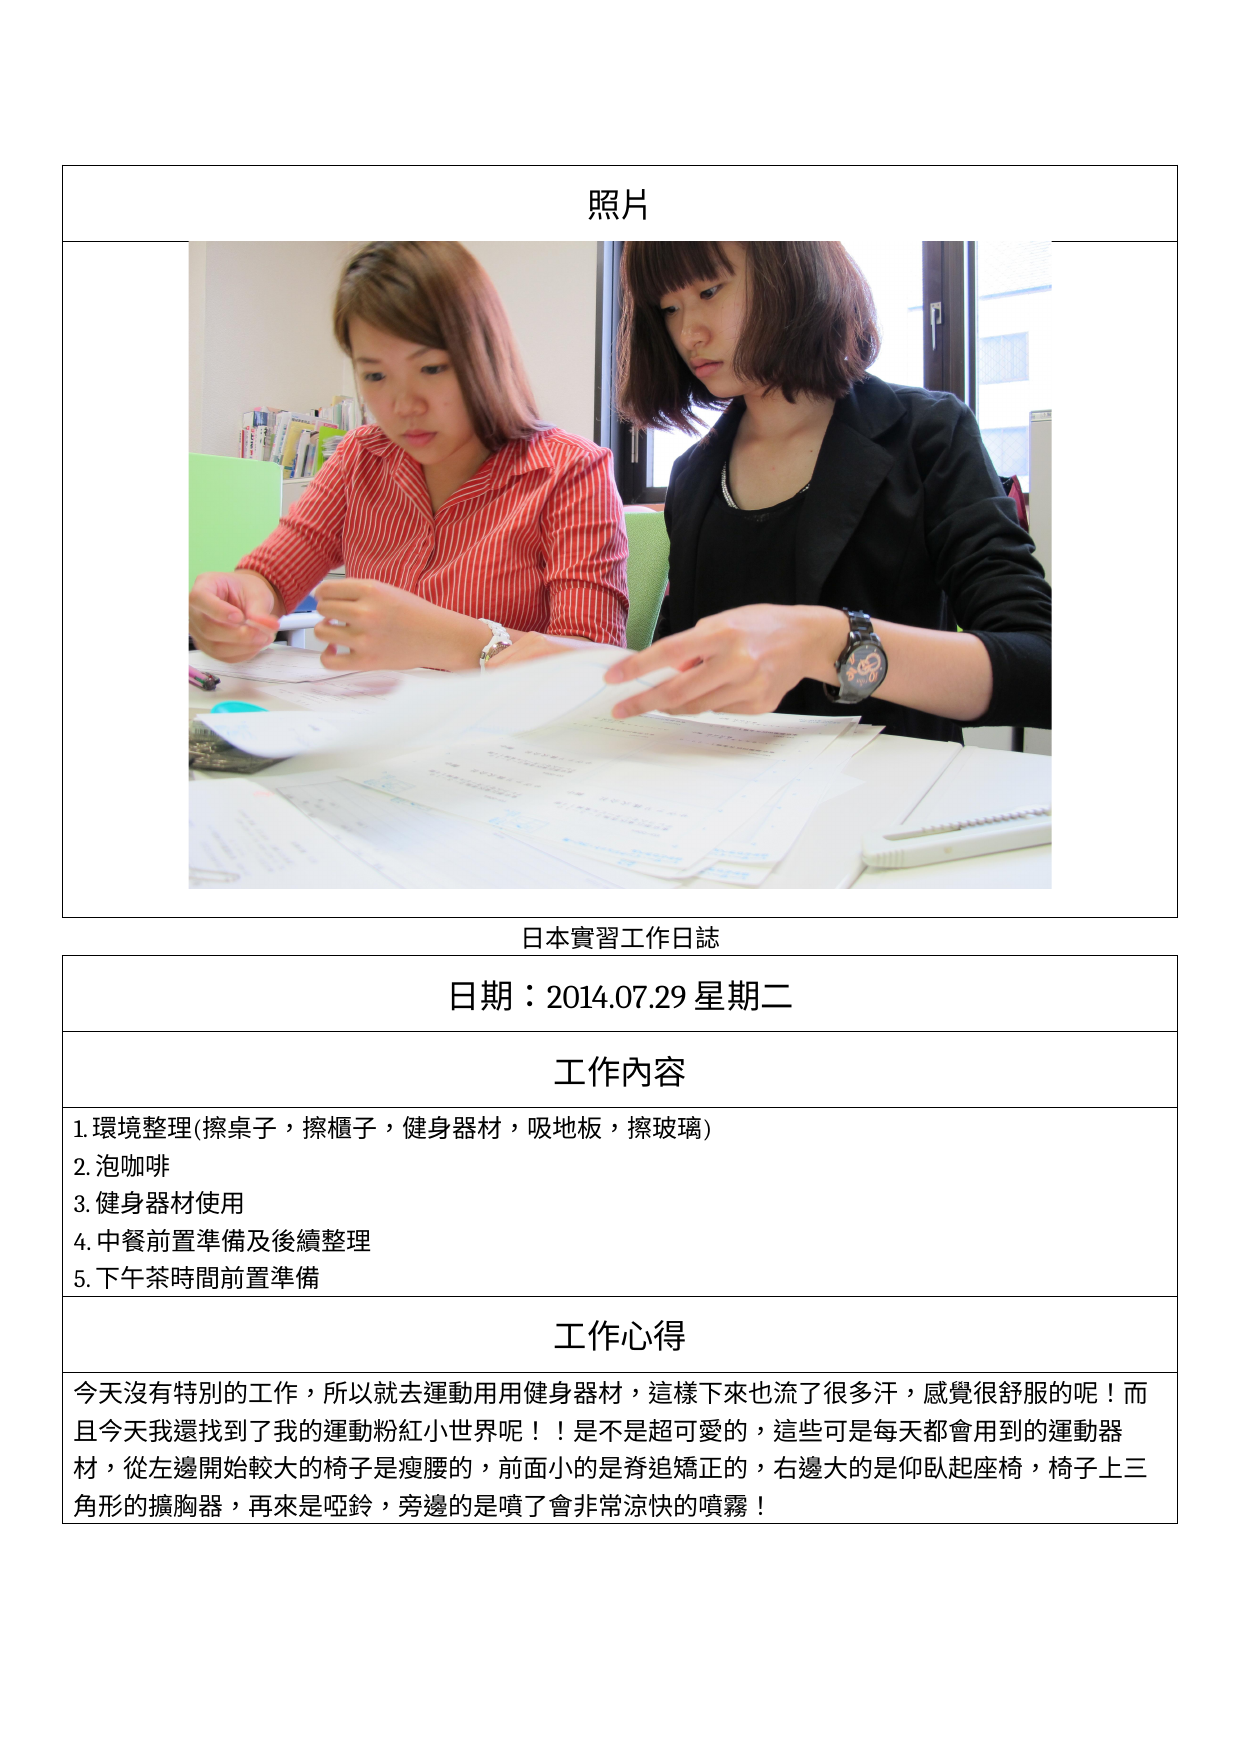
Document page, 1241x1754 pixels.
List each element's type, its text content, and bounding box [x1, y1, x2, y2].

table_cell 1. 環境整理(擦桌子，擦櫃子，健身器材，吸地板，擦玻璃) 2. 泡咖啡 3. 健身器材使用 4. 中餐前置準備及後續整理 5. 下午茶時間前置準備 [63, 1108, 1177, 1296]
table_cell 工作心得 [63, 1297, 1177, 1372]
table_cell [63, 242, 1177, 917]
table_cell 照片 [63, 166, 1177, 241]
text 日本實習工作日誌 [187, 918, 1053, 955]
picture [188, 241, 1052, 889]
table_cell 工作內容 [63, 1032, 1177, 1107]
table_header 日期：2014.07.29 星期二 [63, 956, 1177, 1031]
table_cell 今天沒有特別的工作，所以就去運動用用健身器材，這樣下來也流了很多汗，感覺很舒服的呢！而且今天我還找到了我的運動粉紅小世界呢！！是不是超可愛的，這些可是每天都會用到的運動器材，從左邊開始較大的椅子是瘦腰的，前面小的是脊追矯正的，右邊大的是仰臥起座椅，椅子上三角形的擴胸器，再來是啞鈴，旁邊的是噴了會非常涼快的噴霧！ [63, 1373, 1177, 1523]
